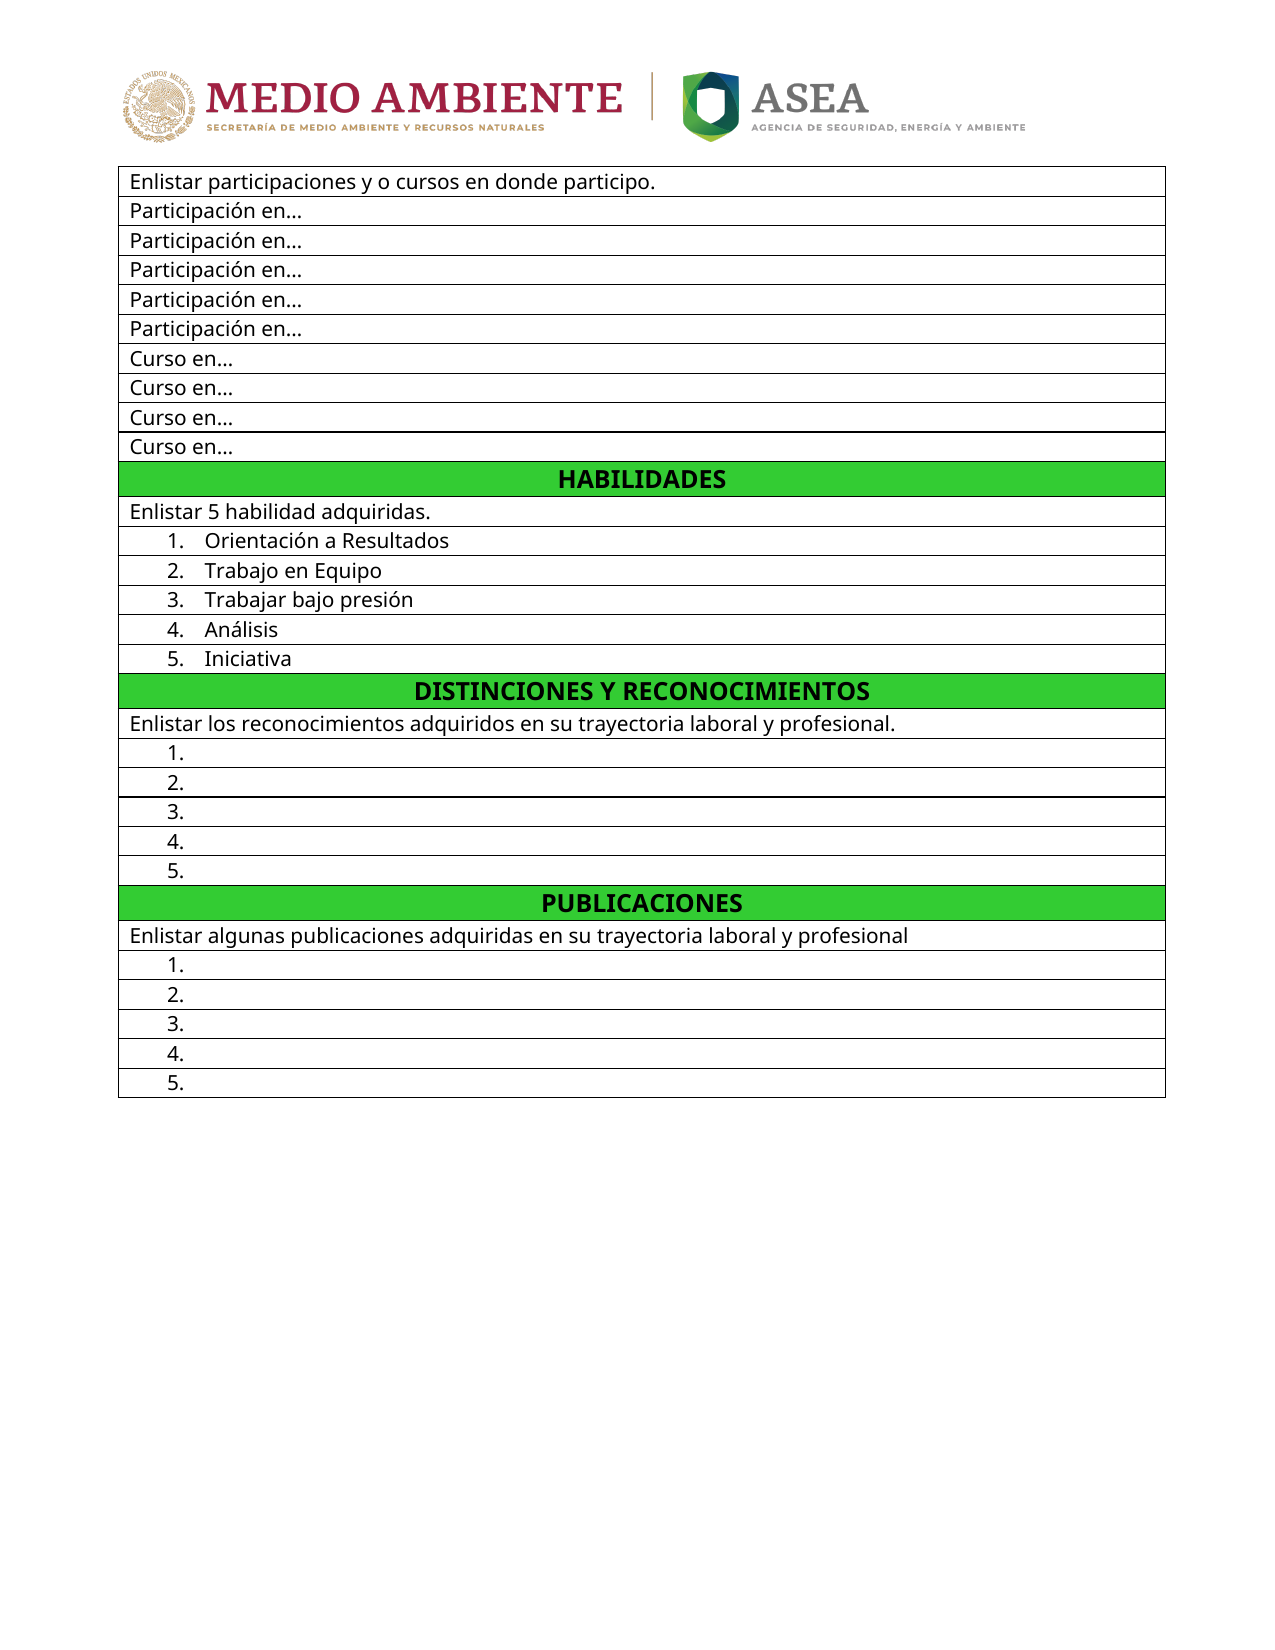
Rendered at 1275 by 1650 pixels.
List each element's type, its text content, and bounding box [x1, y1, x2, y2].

table_cell Trabajo en Equipo [119, 556, 1165, 584]
table_cell PUBLICACIONES [119, 886, 1165, 920]
table_cell Curso en… [119, 433, 1165, 461]
table_cell Participación en… [119, 197, 1165, 225]
table_cell [119, 768, 1165, 796]
table_cell Iniciativa [119, 645, 1165, 673]
table_cell Curso en… [119, 344, 1165, 372]
table_cell Participación en… [119, 315, 1165, 343]
table_cell Curso en… [119, 374, 1165, 402]
table_cell Enlistar participaciones y o cursos en donde participo. [119, 167, 1165, 196]
table_cell [119, 798, 1165, 826]
table_cell [119, 1010, 1165, 1038]
table_cell [119, 980, 1165, 1008]
table_cell Análisis [119, 615, 1165, 643]
table_cell Enlistar los reconocimientos adquiridos en su trayectoria laboral y profesional. [119, 709, 1165, 737]
table_cell [119, 856, 1165, 885]
table_cell Enlistar algunas publicaciones adquiridas en su trayectoria laboral y profesional [119, 921, 1165, 949]
table_cell Participación en… [119, 226, 1165, 254]
table_cell Trabajar bajo presión [119, 586, 1165, 614]
table_cell HABILIDADES [119, 462, 1165, 496]
table_cell [119, 1069, 1165, 1097]
table_cell DISTINCIONES Y RECONOCIMIENTOS [119, 674, 1165, 708]
table_cell Orientación a Resultados [119, 527, 1165, 555]
table_cell [119, 951, 1165, 979]
table_cell Curso en… [119, 403, 1165, 431]
table_cell [119, 739, 1165, 767]
table_cell Enlistar 5 habilidad adquiridas. [119, 497, 1165, 526]
table_cell [119, 827, 1165, 855]
table_cell Participación en… [119, 285, 1165, 313]
table_cell Participación en… [119, 256, 1165, 284]
table_cell [119, 1039, 1165, 1067]
